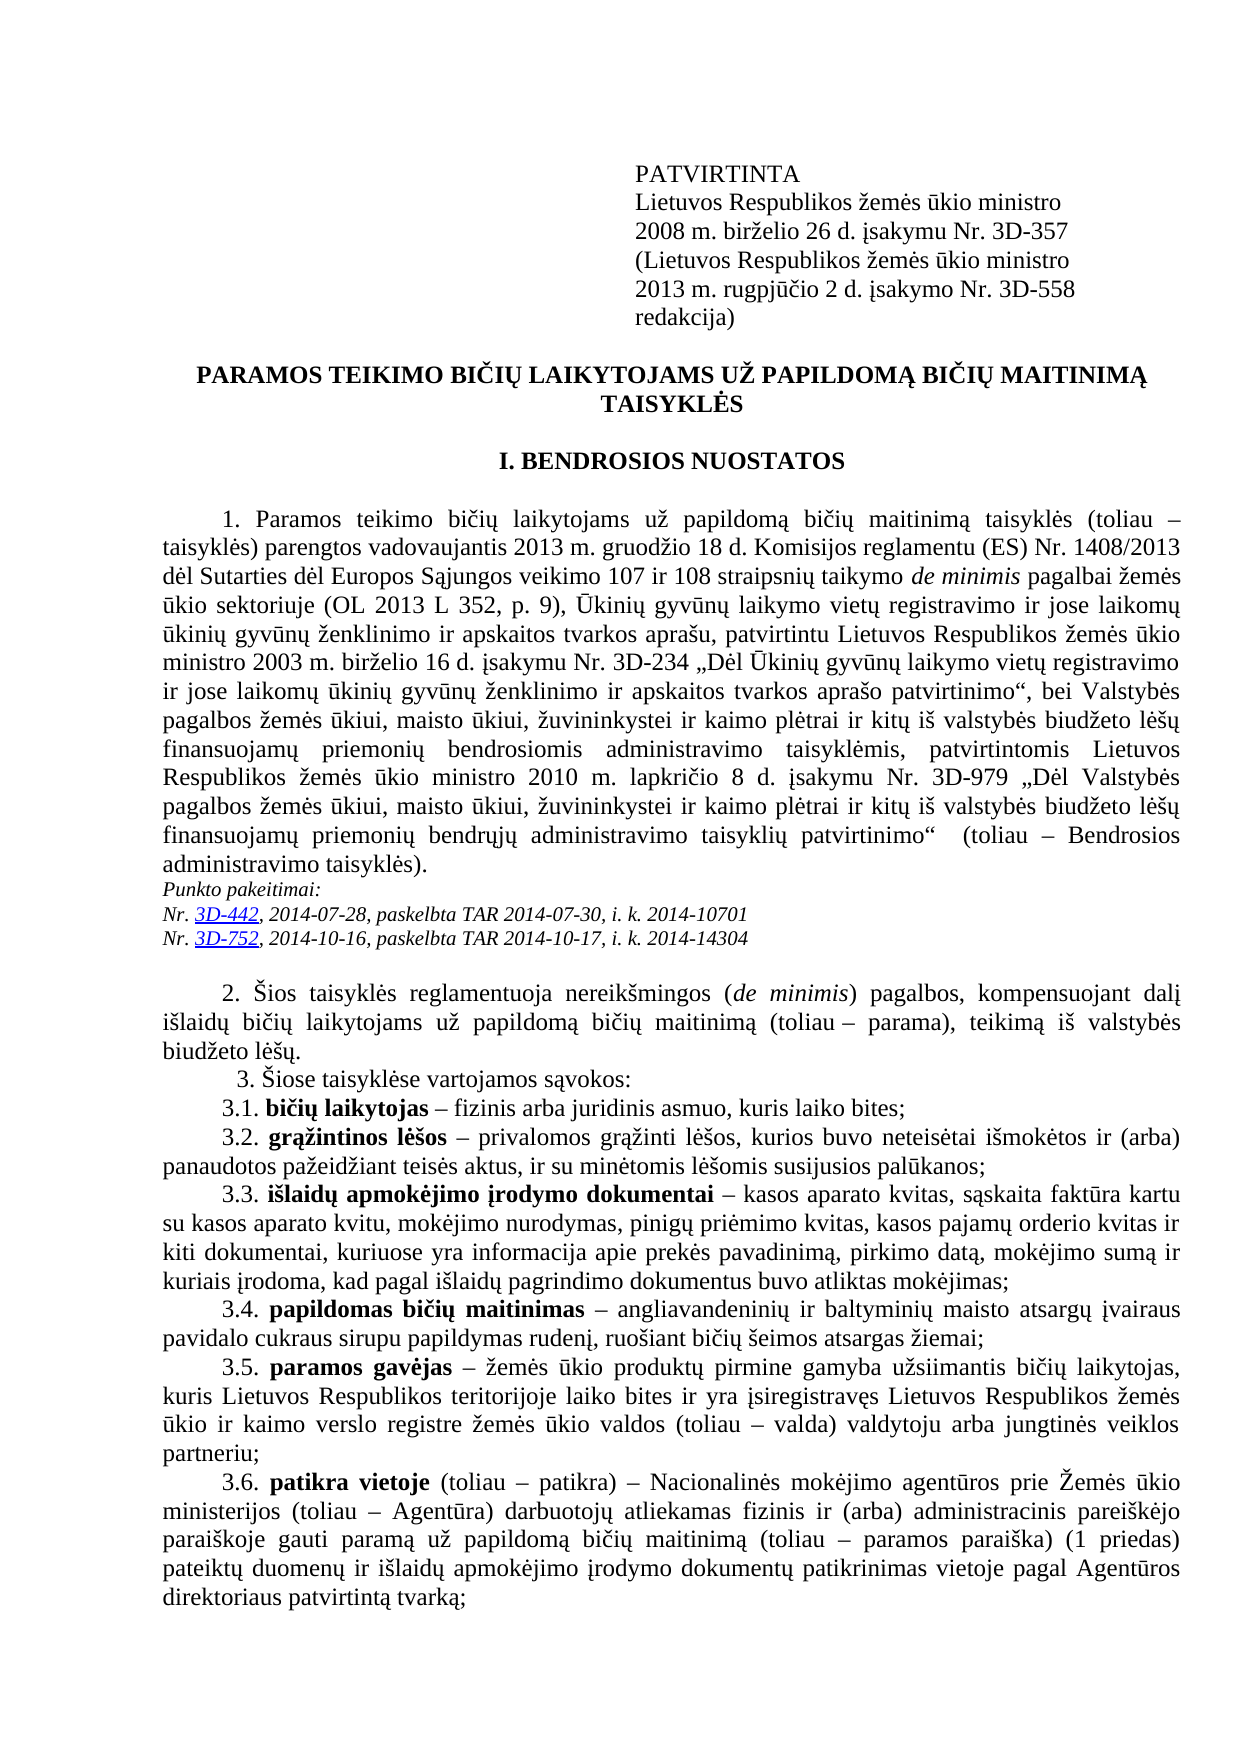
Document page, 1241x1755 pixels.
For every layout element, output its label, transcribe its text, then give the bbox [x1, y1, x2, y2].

text 3.5. paramos gavėjas – žemės ūkio produktų pirmine gamyba užsiimantis bičių laikytojas, kuris Lietuvos Respublikos teritorijoje laiko bites ir yra įsiregistravęs Lietuvos Respublikos žemės ūkio ir kaimo verslo registre žemės ūkio valdos (toliau – valda) valdytoju arba jungtinės veiklos partneriu; [162, 1352, 1181, 1467]
text 3.2. grąžintinos lėšos – privalomos grąžinti lėšos, kurios buvo neteisėtai išmokėtos ir (arba) panaudotos pažeidžiant teisės aktus, ir su minėtomis lėšomis susijusios palūkanos; [162, 1122, 1181, 1179]
text 3. Šiose taisyklėse vartojamos sąvokos: [236, 1064, 1181, 1093]
text PARAMOS TEIKIMO BIČIŲ LAIKYTOJAMS UŽ PAPILDOMĄ BIČIŲ MAITINIMĄ TAISYKLĖS [162, 360, 1181, 417]
text Nr. 3D-752, 2014-10-16, paskelbta TAR 2014-10-17, i. k. 2014-14304 [162, 926, 1181, 949]
text 3.1. bičių laikytojas – fizinis arba juridinis asmuo, kuris laiko bites; [162, 1093, 1181, 1122]
text Lietuvos Respublikos žemės ūkio ministro [635, 187, 1181, 216]
text Nr. 3D-442, 2014-07-28, paskelbta TAR 2014-07-30, i. k. 2014-10701 [162, 901, 1181, 926]
text 2. Šios taisyklės reglamentuoja nereikšmingos (de minimis) pagalbos, kompensuojant dalį išlaidų bičių laikytojams už papildomą bičių maitinimą (toliau – parama), teikimą iš valstybės biudžeto lėšų. [162, 978, 1181, 1064]
text 3.6. patikra vietoje (toliau – patikra) – Nacionalinės mokėjimo agentūros prie Žemės ūkio ministerijos (toliau – Agentūra) darbuotojų atliekamas fizinis ir (arba) administracinis pareiškėjo paraiškoje gauti paramą už papildomą bičių maitinimą (toliau – paramos paraiška) (1 priedas) pateiktų duomenų ir išlaidų apmokėjimo įrodymo dokumentų patikrinimas vietoje pagal Agentūros direktoriaus patvirtintą tvarką; [162, 1467, 1181, 1611]
text 1. Paramos teikimo bičių laikytojams už papildomą bičių maitinimą taisyklės (toliau – taisyklės) parengtos vadovaujantis 2013 m. gruodžio 18 d. Komisijos reglamentu (ES) Nr. 1408/2013 dėl Sutarties dėl Europos Sąjungos veikimo 107 ir 108 straipsnių taikymo de minimis pagalbai žemės ūkio sektoriuje (OL 2013 L 352, p. 9), Ūkinių gyvūnų laikymo vietų registravimo ir jose laikomų ūkinių gyvūnų ženklinimo ir apskaitos tvarkos aprašu, patvirtintu Lietuvos Respublikos žemės ūkio ministro 2003 m. birželio 16 d. įsakymu Nr. 3D-234 „Dėl Ūkinių gyvūnų laikymo vietų registravimo ir jose laikomų ūkinių gyvūnų ženklinimo ir apskaitos tvarkos aprašo patvirtinimo“, bei Valstybės pagalbos žemės ūkiui, maisto ūkiui, žuvininkystei ir kaimo plėtrai ir kitų iš valstybės biudžeto lėšų finansuojamų priemonių bendrosiomis administravimo taisyklėmis, patvirtintomis Lietuvos Respublikos žemės ūkio ministro 2010 m. lapkričio 8 d. įsakymu Nr. 3D-979 „Dėl Valstybės pagalbos žemės ūkiui, maisto ūkiui, žuvininkystei ir kaimo plėtrai ir kitų iš valstybės biudžeto lėšų finansuojamų priemonių bendrųjų administravimo taisyklių patvirtinimo“ (toliau – Bendrosios administravimo taisyklės). [162, 504, 1181, 877]
text 3.3. išlaidų apmokėjimo įrodymo dokumentai – kasos aparato kvitas, sąskaita faktūra kartu su kasos aparato kvitu, mokėjimo nurodymas, pinigų priėmimo kvitas, kasos pajamų orderio kvitas ir kiti dokumentai, kuriuose yra informacija apie prekės pavadinimą, pirkimo datą, mokėjimo sumą ir kuriais įrodoma, kad pagal išlaidų pagrindimo dokumentus buvo atliktas mokėjimas; [162, 1179, 1181, 1294]
text (Lietuvos Respublikos žemės ūkio ministro [635, 245, 1181, 274]
text 2013 m. rugpjūčio 2 d. įsakymo Nr. 3D-558 [635, 274, 1181, 302]
text PATVIRTINTA [635, 159, 1181, 187]
text I. BENDROSIOS NUOSTATOS [162, 446, 1181, 475]
text Punkto pakeitimai: [162, 877, 1181, 901]
text 2008 m. birželio 26 d. įsakymu Nr. 3D-357 [635, 216, 1181, 245]
text redakcija) [635, 302, 1181, 331]
text 3.4. papildomas bičių maitinimas – angliavandeninių ir baltyminių maisto atsargų įvairaus pavidalo cukraus sirupu papildymas rudenį, ruošiant bičių šeimos atsargas žiemai; [162, 1294, 1181, 1352]
